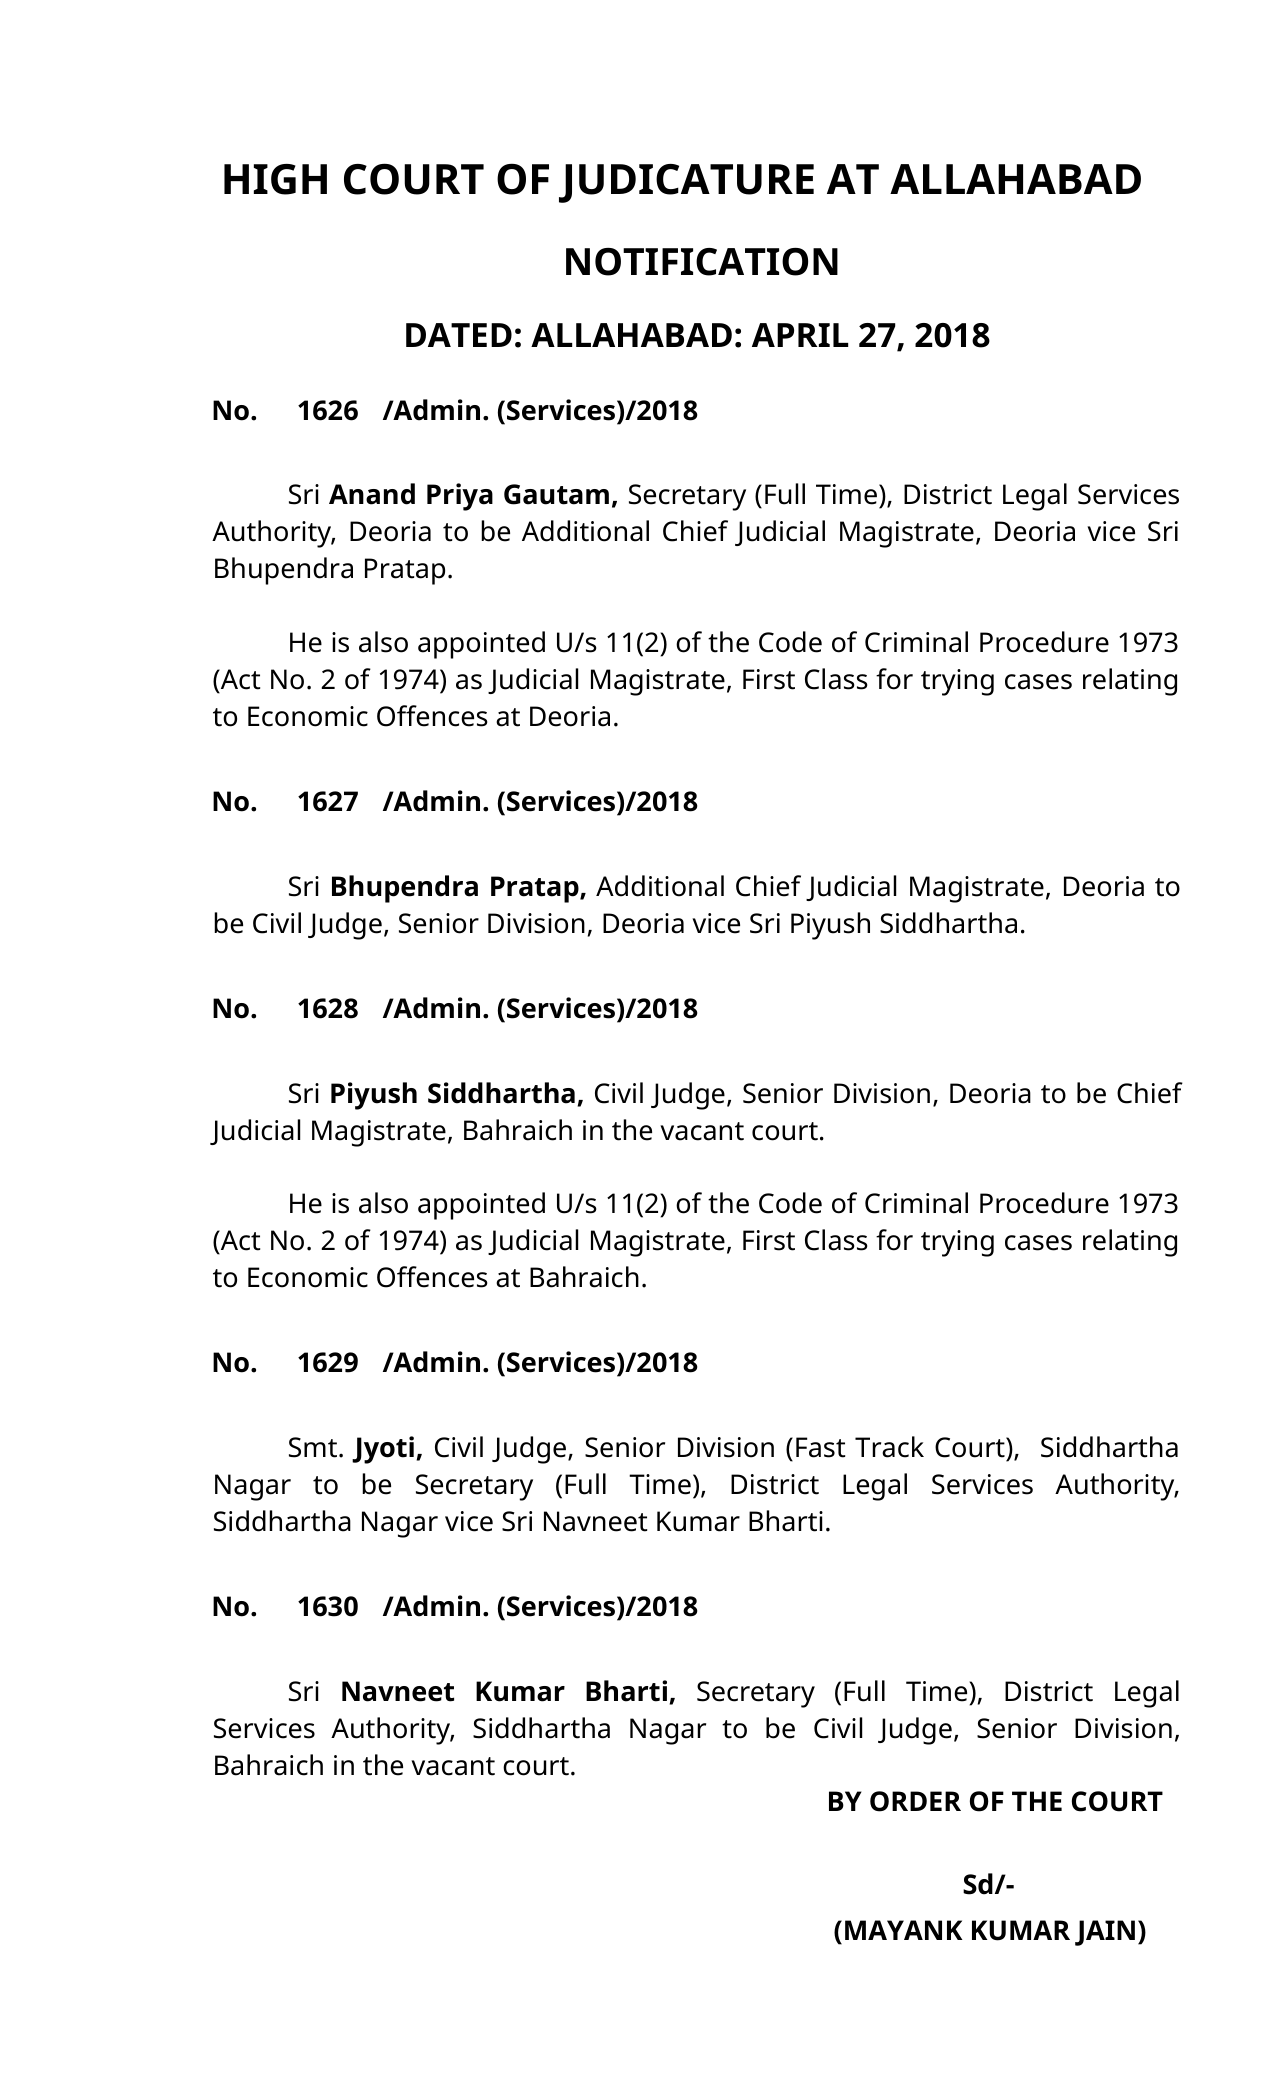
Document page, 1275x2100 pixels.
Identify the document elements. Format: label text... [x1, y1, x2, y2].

table_header No. [200, 1576, 284, 1635]
text Sri Piyush Siddhartha, Civil Judge, Senior Division, Deoria to be Chief Judicial Magistrate, Bahraich in the vacant court. [212, 1074, 1181, 1148]
table_header 1628 [284, 978, 371, 1037]
table_header 1630 [284, 1576, 371, 1635]
table_header 1627 [284, 771, 371, 830]
text Sd/- [212, 1866, 1181, 1902]
text BY ORDER OF THE COURT [212, 1783, 1181, 1820]
table_header /Admin. (Services)/2018 [371, 1576, 770, 1635]
text Sri Bhupendra Pratap, Additional Chief Judicial Magistrate, Deoria to be Civil Judge, Senior Division, Deoria vice Sri Piyush Siddhartha. [212, 867, 1181, 941]
subtitle DATED: ALLAHABAD: APRIL 27, 2018 [212, 312, 1181, 357]
table_header /Admin. (Services)/2018 [371, 978, 770, 1037]
text Sri Navneet Kumar Bharti, Secretary (Full Time), District Legal Services Authority, Siddhartha Nagar to be Civil Judge, Senior Division, Bahraich in the vacant court. [212, 1672, 1181, 1783]
table_header /Admin. (Services)/2018 [371, 1332, 770, 1392]
title HIGH COURT OF JUDICATURE AT ALLAHABAD [175, 150, 1189, 207]
table_header 1629 [284, 1332, 371, 1392]
table_header /Admin. (Services)/2018 [371, 771, 770, 830]
text (MAYANK KUMAR JAIN) [212, 1911, 1181, 1948]
text Sri Anand Priya Gautam, Secretary (Full Time), District Legal Services Authority, Deoria to be Additional Chief Judicial Magistrate, Deoria vice Sri Bhupendra Pratap. [212, 476, 1181, 587]
table_header No. [200, 380, 284, 439]
table_header No. [200, 1332, 284, 1392]
table_header /Admin. (Services)/2018 [371, 380, 770, 439]
table_header 1626 [284, 380, 371, 439]
text He is also appointed U/s 11(2) of the Code of Criminal Procedure 1973 (Act No. 2 of 1974) as Judicial Magistrate, First Class for trying cases relating to Economic Offences at Deoria. [212, 623, 1181, 734]
table_header No. [200, 771, 284, 830]
text He is also appointed U/s 11(2) of the Code of Criminal Procedure 1973 (Act No. 2 of 1974) as Judicial Magistrate, First Class for trying cases relating to Economic Offences at Bahraich. [212, 1185, 1181, 1295]
table_header No. [200, 978, 284, 1037]
text Smt. Jyoti, Civil Judge, Senior Division (Fast Track Court), Siddhartha Nagar to be Secretary (Full Time), District Legal Services Authority, Siddhartha Nagar vice Sri Navneet Kumar Bharti. [212, 1428, 1181, 1539]
subtitle NOTIFICATION [212, 235, 1181, 286]
